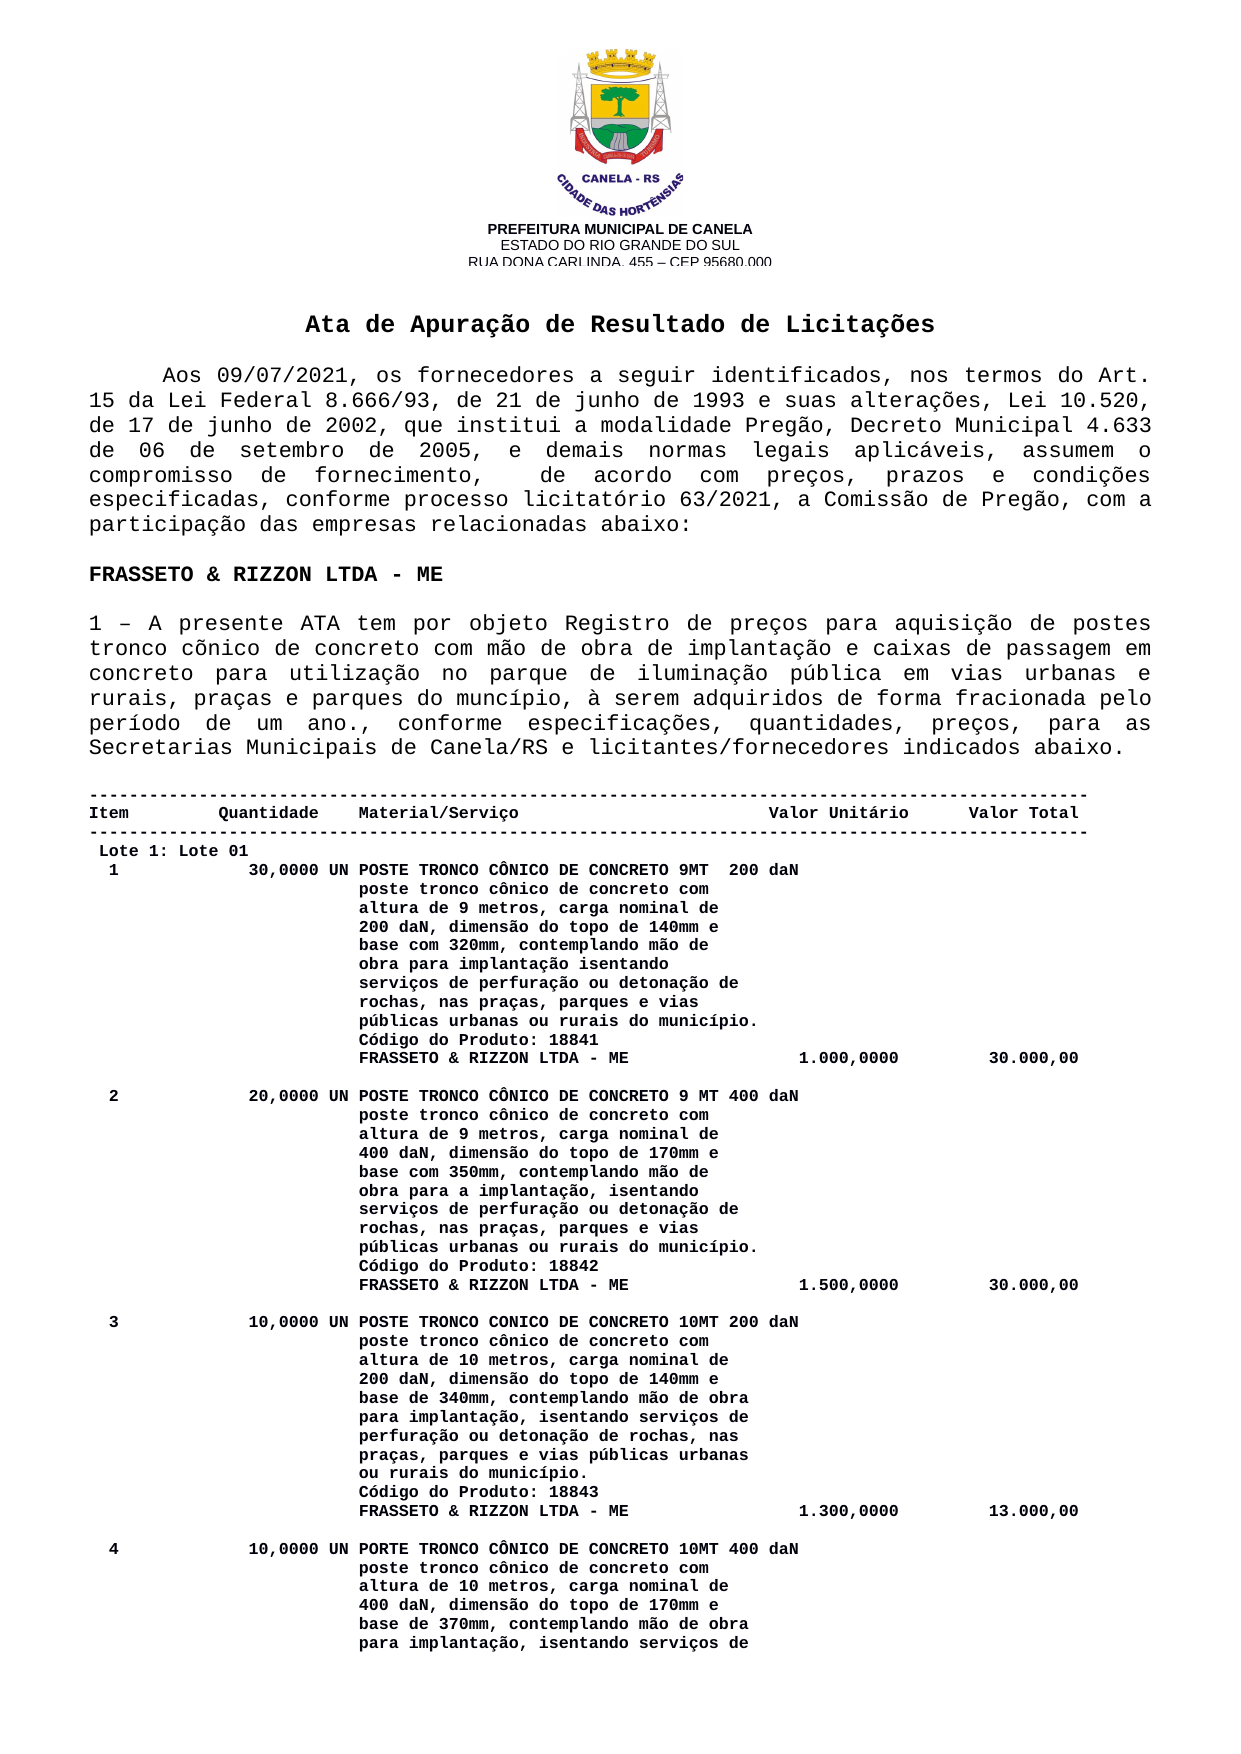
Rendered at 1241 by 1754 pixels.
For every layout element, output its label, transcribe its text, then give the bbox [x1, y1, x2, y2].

text FRASSETO & RIZZON LTDA - ME [88, 563, 1152, 613]
picture [557, 49, 684, 216]
text ---------------------------------------------------------------------------------------------------- Item Quantidade Material/Serviço Valor Unitário Valor Total ---------------------------------------------------------------------------------------------------- Lote 1: Lote 01 1 30,0000 UN POSTE TRONCO CÔNICO DE CONCRETO 9MT 200 daN poste tronco cônico de concreto com altura de 9 metros, carga nominal de 200 daN, dimensão do topo de 140mm e base com 320mm, contemplando mão de obra para implantação isentando serviços de perfuração ou detonação de rochas, nas praças, parques e vias públicas urbanas ou rurais do município. Código do Produto: 18841 FRASSETO & RIZZON LTDA - ME 1.000,0000 30.000,00 2 20,0000 UN POSTE TRONCO CÔNICO DE CONCRETO 9 MT 400 daN poste tronco cônico de concreto com altura de 9 metros, carga nominal de 400 daN, dimensão do topo de 170mm e base com 350mm, contemplando mão de obra para a implantação, isentando serviços de perfuração ou detonação de rochas, nas praças, parques e vias públicas urbanas ou rurais do município. Código do Produto: 18842 FRASSETO & RIZZON LTDA - ME 1.500,0000 30.000,00 3 10,0000 UN POSTE TRONCO CONICO DE CONCRETO 10MT 200 daN poste tronco cônico de concreto com altura de 10 metros, carga nominal de 200 daN, dimensão do topo de 140mm e base de 340mm, contemplando mão de obra para implantação, isentando serviços de perfuração ou detonação de rochas, nas praças, parques e vias públicas urbanas ou rurais do município. Código do Produto: 18843 FRASSETO & RIZZON LTDA - ME 1.300,0000 13.000,00 4 10,0000 UN PORTE TRONCO CÔNICO DE CONCRETO 10MT 400 daN poste tronco cônico de concreto com altura de 10 metros, carga nominal de 400 daN, dimensão do topo de 170mm e base de 370mm, contemplando mão de obra para implantação, isentando serviços de [88, 786, 1152, 1653]
text Ata de Apuração de Resultado de Licitações [88, 312, 1152, 340]
text 1 – A presente ATA tem por objeto Registro de preços para aquisição de postes tronco cõnico de concreto com mão de obra de implantação e caixas de passagem em concreto para utilização no parque de iluminação pública em vias urbanas e rurais, praças e parques do muncípio, à serem adquiridos de forma fracionada pelo período de um ano., conforme especificações, quantidades, preços, para as Secretarias Municipais de Canela/RS e licitantes/fornecedores indicados abaixo. [88, 613, 1152, 761]
text Aos 09/07/2021, os fornecedores a seguir identificados, nos termos do Art. 15 da Lei Federal 8.666/93, de 21 de junho de 1993 e suas alterações, Lei 10.520, de 17 de junho de 2002, que institui a modalidade Pregão, Decreto Municipal 4.633 de 06 de setembro de 2005, e demais normas legais aplicáveis, assumem o compromisso de fornecimento, de acordo com preços, prazos e condições especificadas, conforme processo licitatório 63/2021, a Comissão de Pregão, com a participação das empresas relacionadas abaixo: [88, 365, 1152, 538]
